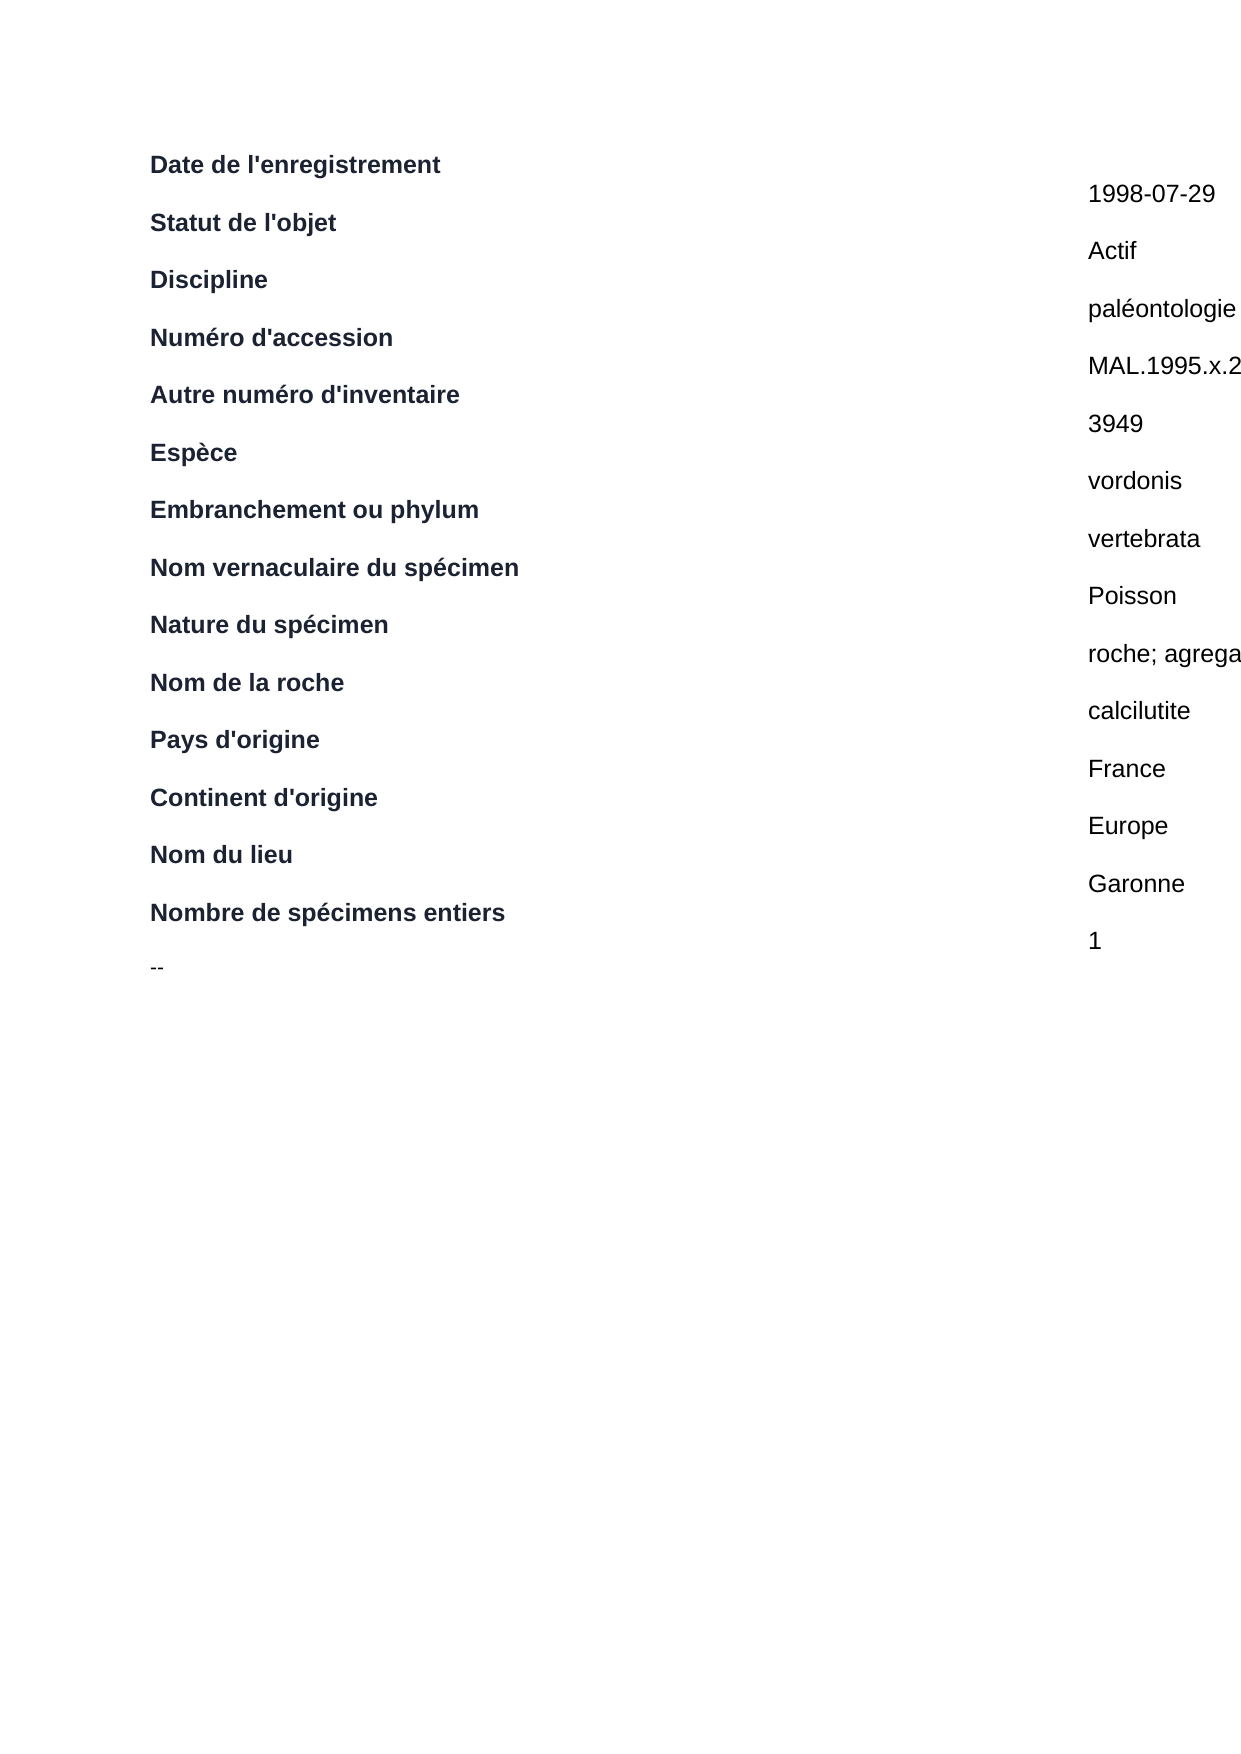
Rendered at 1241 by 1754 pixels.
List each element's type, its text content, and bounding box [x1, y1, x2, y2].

text -- [150, 955, 1090, 979]
text Nature du spécimen [150, 610, 1090, 639]
text MAL.1995.x.2393 [1088, 351, 1240, 380]
text Numéro d'accession [150, 322, 1090, 351]
text France [1088, 754, 1240, 782]
text Nom vernaculaire du spécimen [150, 552, 1090, 581]
text Statut de l'objet [150, 207, 1090, 236]
text Nom de la roche [150, 667, 1090, 696]
text Continent d'origine [150, 782, 1090, 811]
text 1 [1088, 926, 1240, 955]
text Nombre de spécimens entiers [150, 897, 1090, 926]
text roche; agregat; fossile (diffus); yeux; vertèbre [1088, 639, 1240, 667]
text 3949 [1088, 409, 1240, 437]
text Garonne [1088, 869, 1240, 897]
text Date de l'enregistrement [150, 150, 1090, 179]
text Embranchement ou phylum [150, 495, 1090, 524]
text Pays d'origine [150, 725, 1090, 754]
text 1998-07-29 [1088, 179, 1240, 207]
text Espèce [150, 437, 1090, 466]
text Nom du lieu [150, 840, 1090, 869]
text Autre numéro d'inventaire [150, 380, 1090, 409]
text vertebrata [1088, 524, 1240, 552]
text Actif [1088, 236, 1240, 265]
text calcilutite [1088, 696, 1240, 725]
text vordonis [1088, 466, 1240, 495]
text paléontologie [1088, 294, 1240, 322]
text Poisson [1088, 581, 1240, 610]
text Europe [1088, 811, 1240, 840]
text Discipline [150, 265, 1090, 294]
